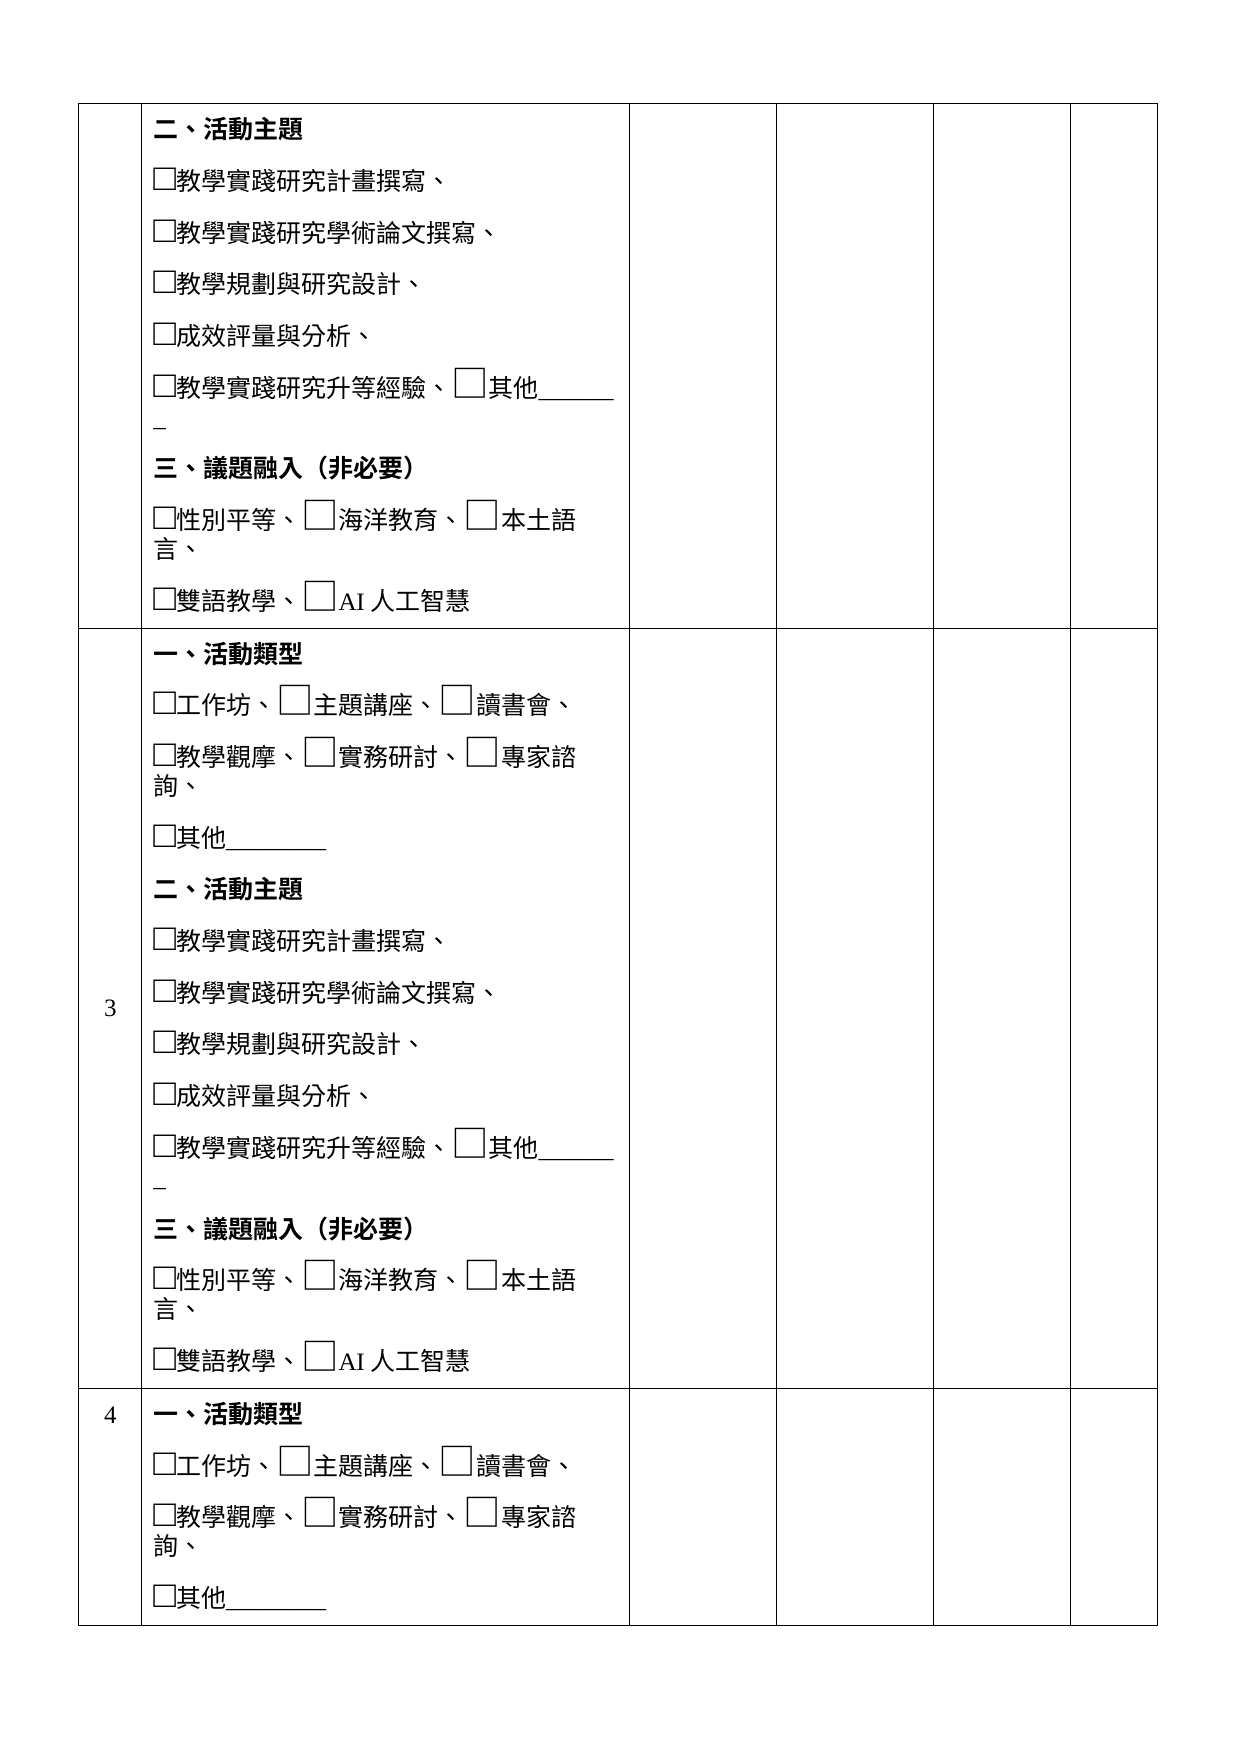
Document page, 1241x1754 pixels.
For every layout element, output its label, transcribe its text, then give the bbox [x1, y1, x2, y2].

table_cell [777, 1389, 933, 1624]
table_cell [777, 104, 933, 627]
table_cell [1071, 629, 1157, 1388]
table_cell 一、活動類型 □工作坊、□主題講座、□讀書會、 □教學觀摩、□實務研討、□專家諮詢、 □其他________ [142, 1389, 629, 1624]
table_cell [1158, 628, 1162, 1388]
table_cell [630, 104, 776, 627]
table_cell [1071, 104, 1157, 627]
table_cell [630, 629, 776, 1388]
table_cell [1158, 1388, 1162, 1624]
table_cell [1071, 1389, 1157, 1624]
table_cell [934, 1389, 1070, 1624]
table_cell [777, 629, 933, 1388]
table_cell [934, 104, 1070, 627]
table_cell 4 [79, 1389, 141, 1624]
table_cell [630, 1389, 776, 1624]
table_cell [1158, 103, 1162, 627]
table_cell [934, 629, 1070, 1388]
table_cell 一、活動類型 □工作坊、□主題講座、□讀書會、 □教學觀摩、□實務研討、□專家諮詢、 □其他________ 二、活動主題 □教學實踐研究計畫撰寫、 □教學實踐研究學術論文撰寫、 □教學規劃與研究設計、 □成效評量與分析、 □教學實踐研究升等經驗、□其他_______ 三、議題融入（非必要） □性別平等、□海洋教育、□本土語言、 □雙語教學、□AI人工智慧 [142, 629, 629, 1388]
table_cell [79, 104, 141, 627]
table_cell 3 [79, 629, 141, 1388]
table_cell 二、活動主題 □教學實踐研究計畫撰寫、 □教學實踐研究學術論文撰寫、 □教學規劃與研究設計、 □成效評量與分析、 □教學實踐研究升等經驗、□其他_______ 三、議題融入（非必要） □性別平等、□海洋教育、□本土語言、 □雙語教學、□AI人工智慧 [142, 104, 629, 627]
